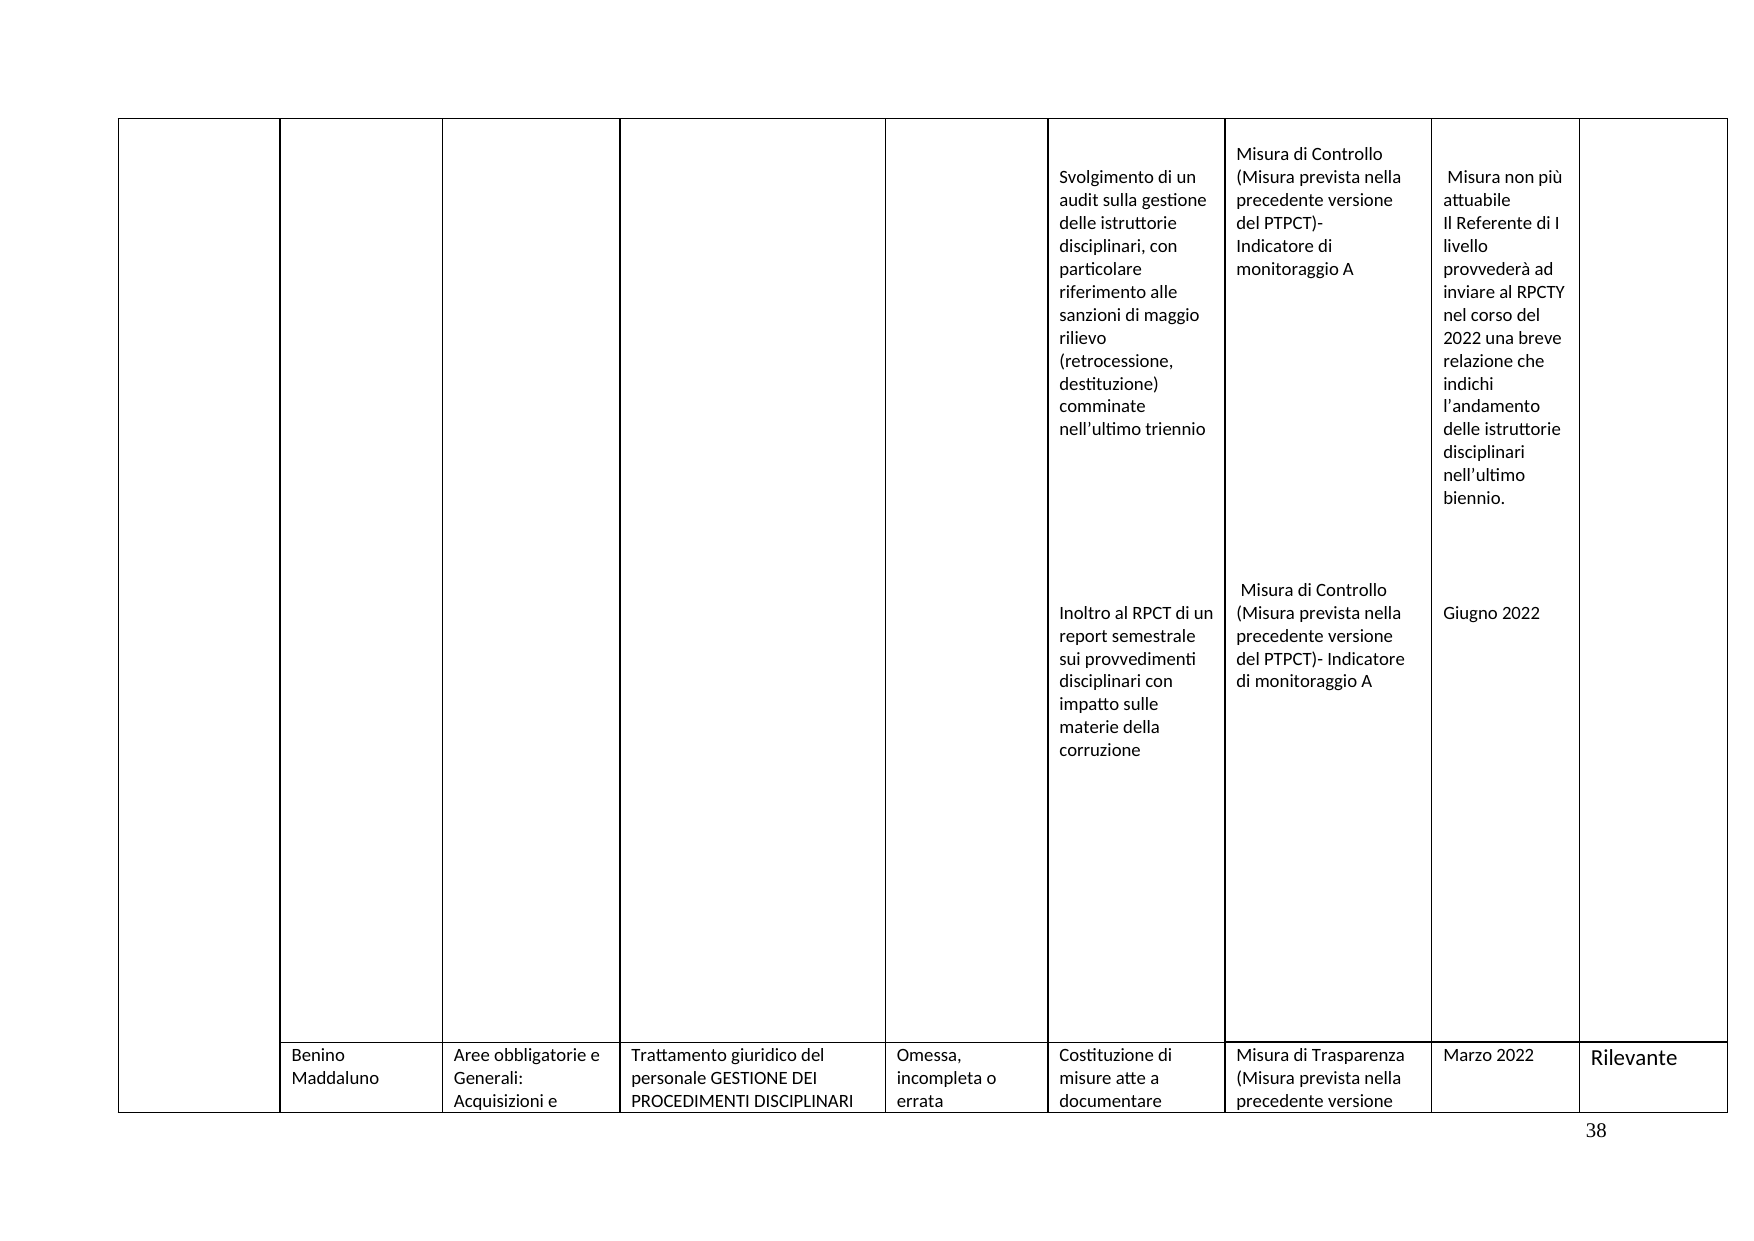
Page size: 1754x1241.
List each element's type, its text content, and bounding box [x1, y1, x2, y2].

table_cell Costituzione di misure atte a documentare [1049, 1043, 1224, 1112]
table_cell Trattamento giuridico del personale GESTIONE DEI PROCEDIMENTI DISCIPLINARI [621, 1043, 885, 1112]
table_cell [281, 119, 442, 1041]
table_cell [621, 119, 885, 1041]
table_cell Aree obbligatorie e Generali: Acquisizioni e [443, 1043, 619, 1112]
table_cell [886, 119, 1047, 1041]
table_cell Omessa, incompleta o errata [886, 1043, 1047, 1112]
table_cell Misura di Trasparenza (Misura prevista nella precedente versione [1226, 1043, 1431, 1112]
table_cell Benino Maddaluno [281, 1043, 442, 1112]
table_cell Misura di Controllo (Misura prevista nella precedente versione del PTPCT)- Indicatore di monitoraggio A Misura di Controllo (Misura prevista nella precedente versione del PTPCT)- Indicatore di monitoraggio A [1226, 119, 1431, 1041]
table_cell [443, 119, 619, 1041]
table_cell Marzo 2022 [1432, 1043, 1579, 1112]
table_cell [119, 119, 279, 1112]
table_cell Rilevante [1580, 1043, 1727, 1112]
table_cell Svolgimento di un audit sulla gestione delle istruttorie disciplinari, con particolare riferimento alle sanzioni di maggio rilievo (retrocessione, destituzione) comminate nell’ultimo triennio Inoltro al RPCT di un report semestrale sui provvedimenti disciplinari con impatto sulle materie della corruzione [1049, 119, 1224, 1041]
table_cell [1580, 119, 1727, 1041]
table_cell Misura non più attuabile Il Referente di I livello provvederà ad inviare al RPCTY nel corso del 2022 una breve relazione che indichi l’andamento delle istruttorie disciplinari nell’ultimo biennio. Giugno 2022 [1432, 119, 1579, 1041]
